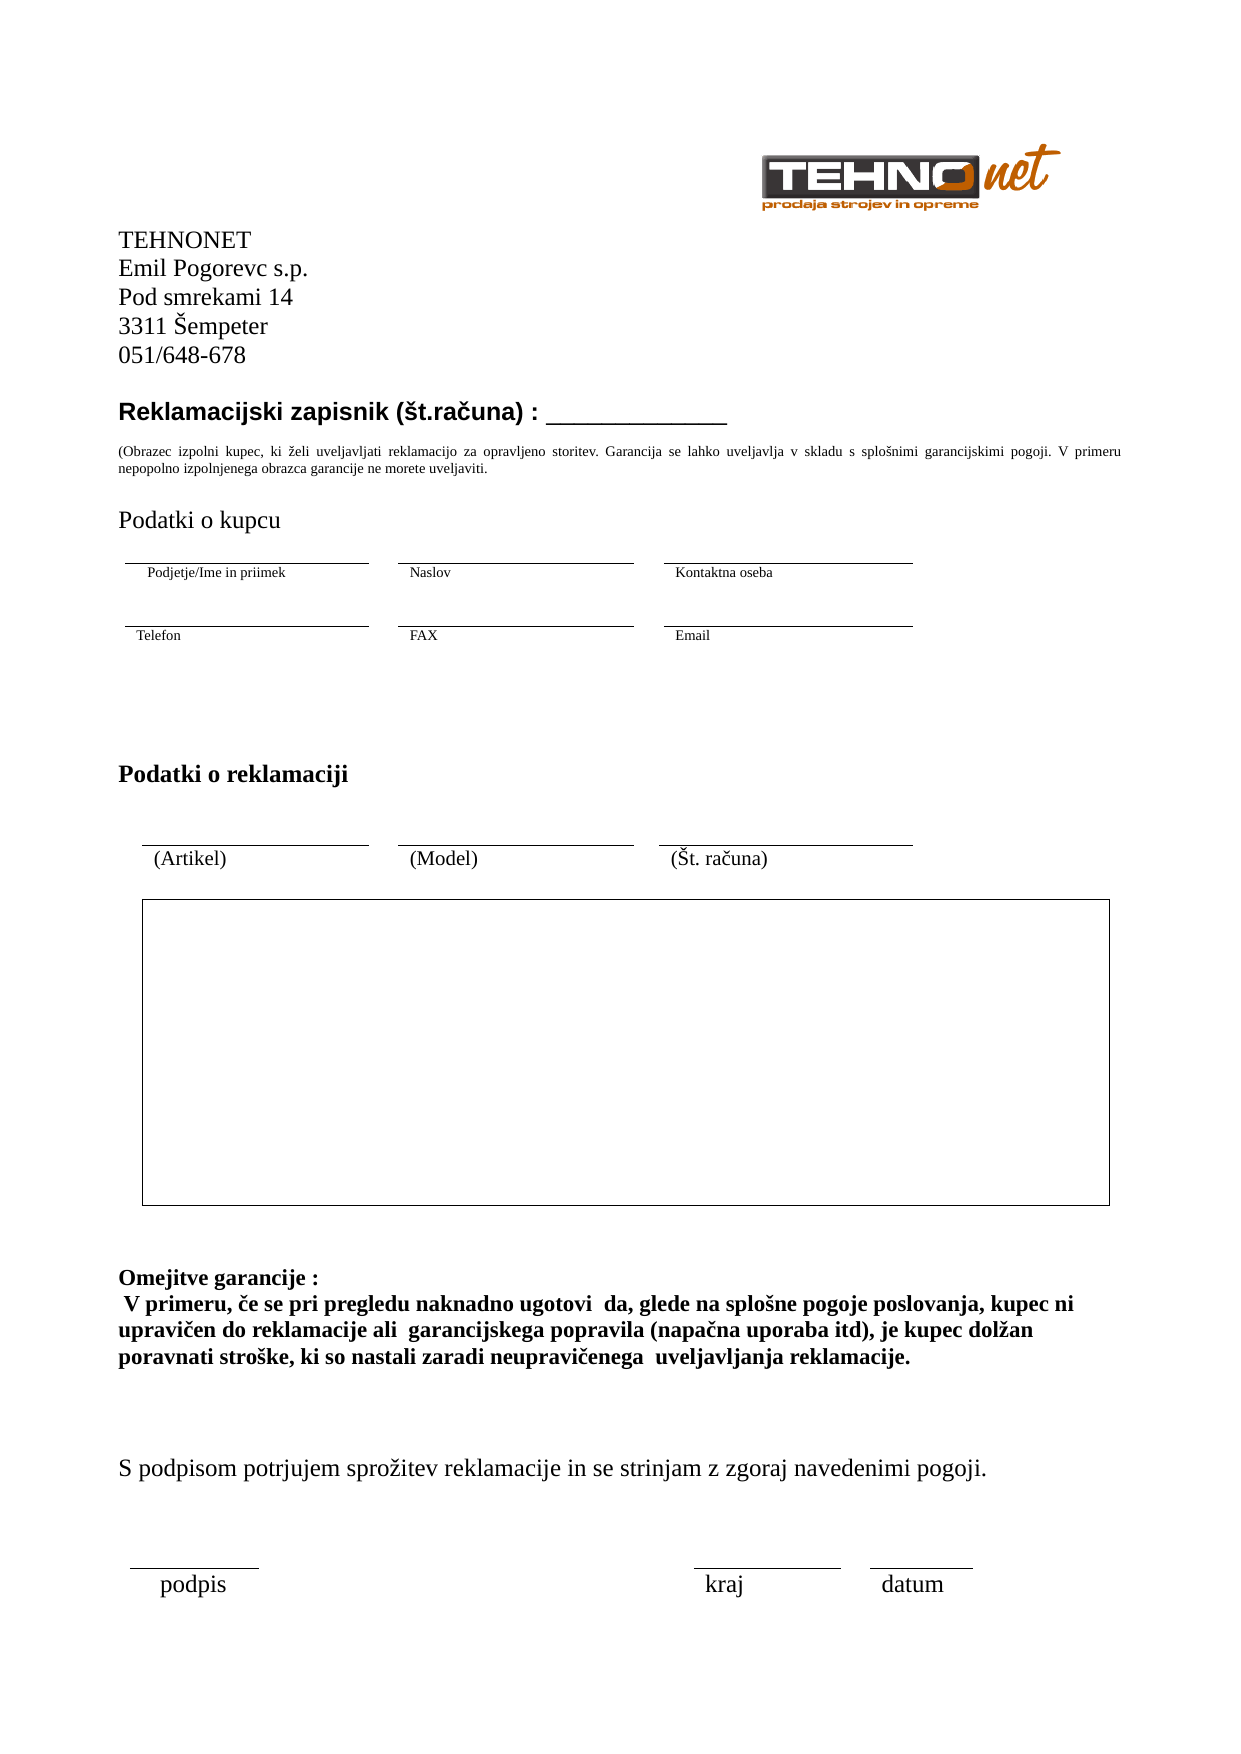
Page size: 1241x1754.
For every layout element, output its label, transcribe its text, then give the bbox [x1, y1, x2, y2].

table_cell [913, 845, 1109, 899]
table_cell [659, 1206, 912, 1247]
table_cell [398, 1247, 634, 1264]
table_header datum [870, 1569, 973, 1598]
table_header [841, 1568, 870, 1598]
table_cell Telefon [125, 627, 369, 644]
table_header [398, 534, 634, 562]
table_header [369, 534, 398, 562]
table_header [973, 1568, 1028, 1598]
table_cell [634, 900, 659, 1071]
table_header podpis [130, 1569, 259, 1598]
text S podpisom potrjujem sprožitev reklamacije in se strinjam z zgoraj navedenimi pogoji. [118, 1453, 1122, 1482]
table_cell [369, 845, 398, 899]
table_cell [634, 845, 659, 899]
table_cell Naslov [398, 564, 634, 580]
text 3311 Šempeter [118, 311, 1122, 340]
table_header [125, 534, 369, 562]
text TEHNONET [118, 118, 1122, 253]
table_cell [125, 580, 369, 626]
table_cell [142, 1206, 369, 1247]
table_cell [634, 580, 664, 626]
table_cell [659, 1247, 912, 1264]
text V primeru, če se pri pregledu naknadno ugotovi da, glede na splošne pogoje poslovanja, kupec ni upravičen do reklamacije ali garancijskega popravila (napačna uporaba itd), je kupec dolžan poravnati stroške, ki so nastali zaradi neupravičenega uveljavljanja reklamacije. [118, 1290, 1122, 1369]
text Pod smrekami 14 [118, 282, 1122, 311]
table_cell [143, 1071, 339, 1204]
table_cell [398, 580, 634, 626]
table_cell [913, 1206, 1109, 1247]
text Podatki o reklamaciji [118, 759, 1122, 787]
table_cell Kontaktna oseba [664, 564, 912, 580]
table_header [664, 534, 912, 562]
table_cell [398, 900, 634, 1071]
table_cell [369, 580, 398, 626]
text Podatki o kupcu [118, 505, 1122, 534]
picture [744, 138, 1071, 225]
table_cell (Št. računa) [659, 846, 912, 899]
table_header [913, 788, 1109, 845]
table_header [634, 788, 659, 845]
table_cell FAX [398, 627, 634, 644]
text Omejitve garancije : [118, 1264, 1122, 1290]
table_header [369, 788, 398, 845]
table_cell [398, 1206, 634, 1247]
table_header [634, 534, 664, 562]
table_cell [142, 1247, 369, 1264]
table_cell [664, 580, 912, 626]
table_cell Email [664, 627, 912, 644]
text Emil Pogorevc s.p. [118, 253, 1122, 282]
table_cell (Artikel) [142, 846, 369, 899]
table_cell [605, 1071, 1109, 1204]
table_cell [369, 900, 398, 1071]
table_cell (Model) [398, 846, 634, 899]
table_cell Podjetje/Ime in priimek [125, 564, 369, 580]
table_cell [369, 1206, 398, 1247]
table_cell [634, 1206, 659, 1247]
table_cell [369, 563, 398, 580]
table_cell [659, 900, 1109, 1071]
table_cell [634, 626, 664, 644]
text Reklamacijski zapisnik (št.računa) : _____________ [118, 397, 1122, 426]
table_cell [634, 1247, 659, 1264]
table_cell [143, 900, 369, 1071]
table_cell [369, 626, 398, 644]
table_header kraj [694, 1569, 841, 1598]
table_header [659, 788, 912, 845]
table_header [259, 1568, 694, 1598]
table_cell [339, 1071, 604, 1204]
text 051/648-678 [118, 340, 1122, 368]
text (Obrazec izpolni kupec, ki želi uveljavljati reklamacijo za opravljeno storitev. Garancija se lahko uveljavlja v skladu s splošnimi garancijskimi pogoji. V primeru nepopolno izpolnjenega obrazca garancije ne morete uveljaviti. [118, 443, 1122, 476]
table_cell [913, 1247, 1109, 1264]
table_cell [369, 1247, 398, 1264]
table_header [398, 788, 634, 845]
table_header [142, 788, 369, 845]
table_cell [634, 563, 664, 580]
